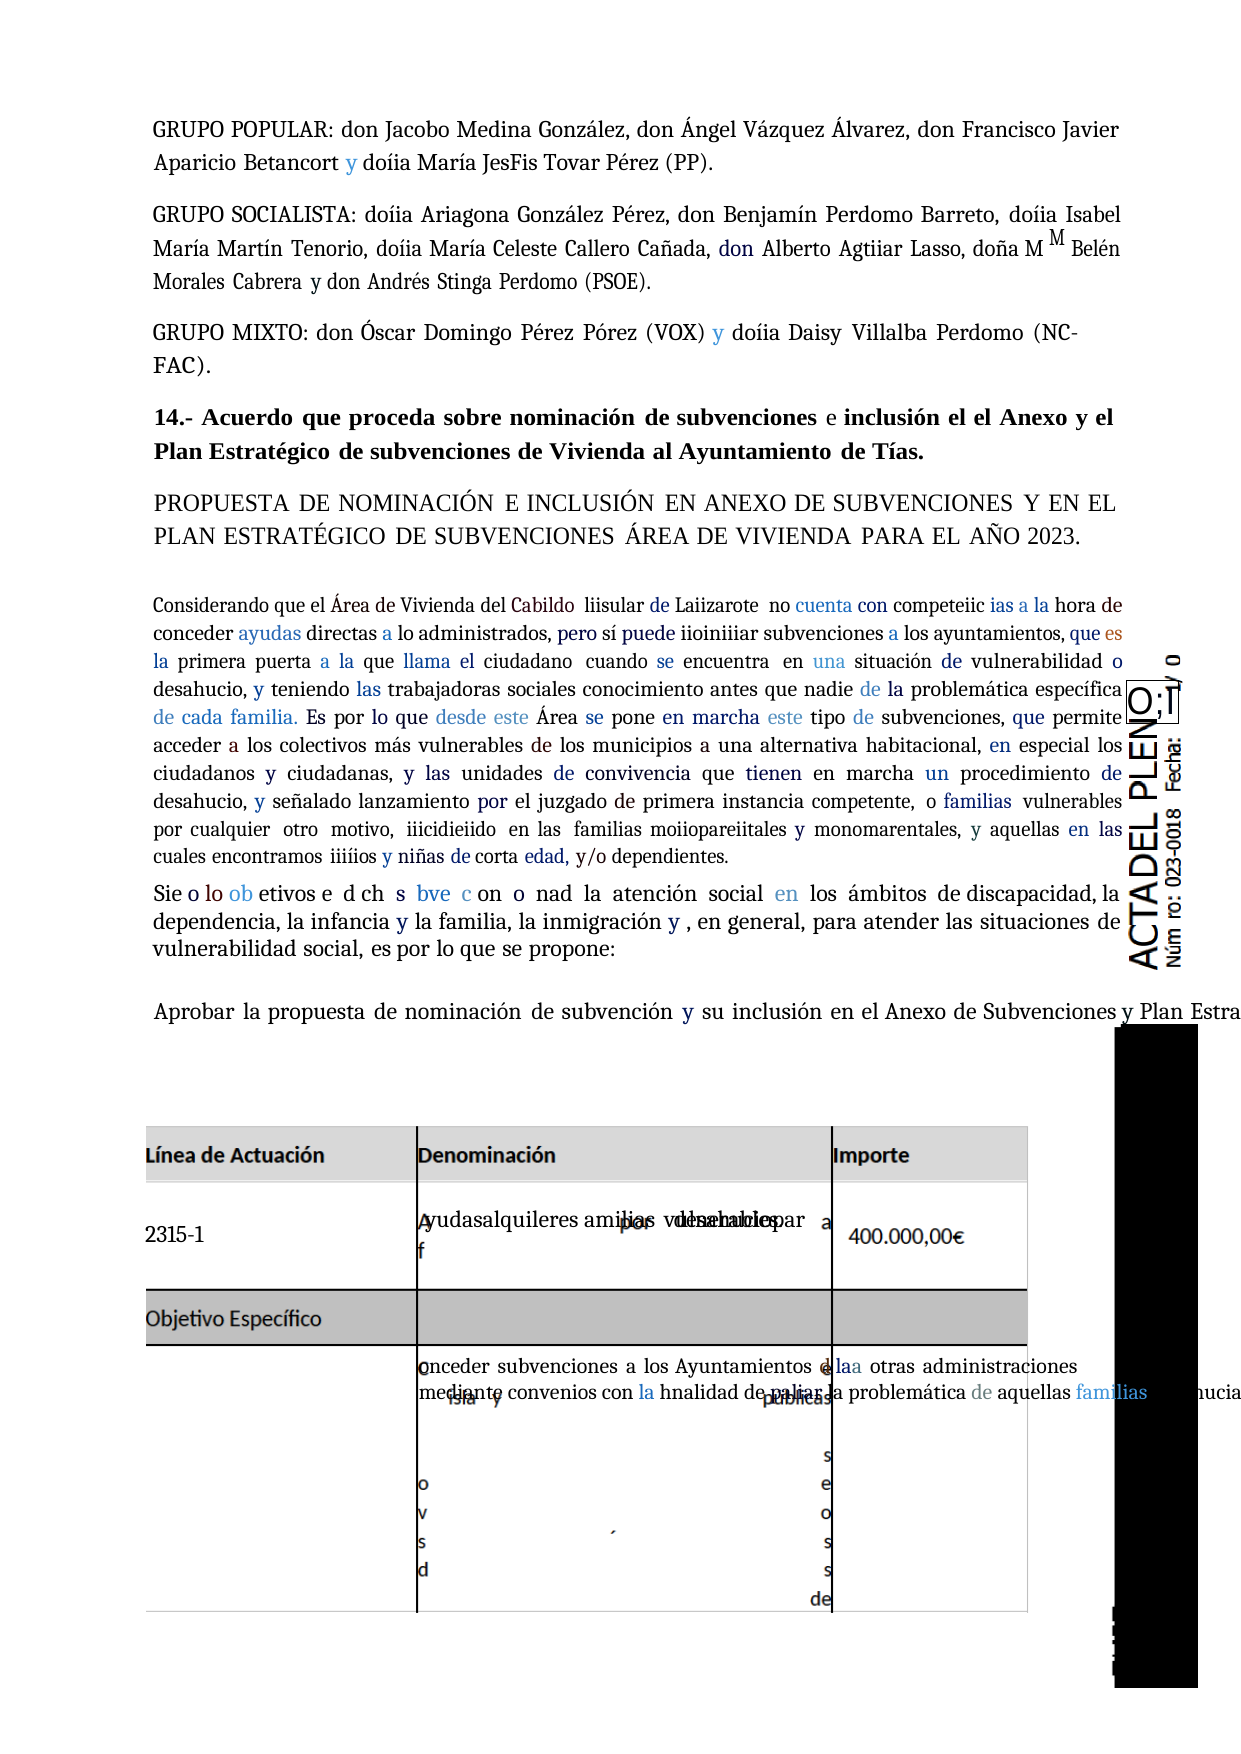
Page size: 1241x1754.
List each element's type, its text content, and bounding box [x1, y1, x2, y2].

subtitle PROPUESTA DE NOMINACIÓN E INCLUSIÓN EN ANEXO DE SUBVENCIONES Y EN EL PLAN ESTRATÉGICO DE SUBVENCIONES ÁREA DE VIVIENDA PARA EL AÑO 2023. [154, 488, 1120, 550]
text GRUPO MIXTO: don Óscar Domingo Pérez Pórez (VOX) y doíia Daisy Villalba Perdomo (NC- [153, 318, 1209, 346]
picture [1165, 655, 1181, 666]
picture [1168, 929, 1181, 944]
picture [1129, 761, 1157, 778]
text O;I [1127, 681, 1178, 723]
picture [1164, 676, 1183, 691]
picture [1129, 781, 1157, 799]
text GRUPO SOCIALISTA: doíia Ariagona González Pérez, don Benjamín Perdomo Barreto, doíia Isabel María Martín Tenorio, doíia María Celeste Callero Cañada, don Alberto Agtiiar Lasso, doña M M Belén Morales Cabrera y don Andrés Stinga Perdomo (PSOE). [153, 196, 1121, 296]
picture [146, 1024, 1198, 1688]
picture [1129, 809, 1181, 876]
picture [1128, 881, 1181, 970]
picture [1168, 896, 1181, 918]
picture [1129, 742, 1157, 759]
text Considerando que el Área de Vivienda del Cabildo liisular de Laiizarote no cuenta con competeiic ias a la hora de conceder ayudas directas a lo administrados, pero sí puede iioiniiiar subvenciones a los ayuntamientos, que es la primera puerta a la que llama el ciudadano cuando se encuentra en una situación de vulnerabilidad o desahucio, y teniendo las trabajadoras sociales conocimiento antes que nadie de la problemática específica de cada familia. Es por lo que desde este Área se pone en marcha este tipo de subvenciones, que permite acceder a los colectivos más vulnerables de los municipios a una alternativa habitacional, en especial los ciudadanos y ciudadanas, y las unidades de convivencia que tienen en marcha un procedimiento de desahucio, y señalado lanzamiento por el juzgado de primera instancia competente, o familias vulnerables por cualquier otro motivo, iiicidieiido en las familias moiiopareiitales y monomarentales, y aquellas en las cuales encontramos iiiíios y niñas de corta edad, y/o dependientes. [153, 593, 1122, 869]
picture [1165, 877, 1181, 887]
picture [1164, 738, 1181, 791]
picture [146, 1227, 153, 1240]
picture [1129, 724, 1157, 738]
text Sie o lo ob etivos e d ch s bve c on o nad la atención social en los ámbitos de discapacidad, la dependencia, la infancia y la familia, la inmigración y , en general, para atender las situaciones de vulnerabilidad social, es por lo que se propone: [153, 880, 1121, 963]
text 14.- Acuerdo que proceda sobre nominación de subvenciones e inclusión el el Anexo y el Plan Estratégico de subvenciones de Vivienda al Ayuntamiento de Tías. [153, 403, 1120, 464]
text FAC). [153, 351, 1209, 379]
text GRUPO POPULAR: don Jacobo Medina González, don Ángel Vázquez Álvarez, don Francisco Javier Aparicio Betancort y doíia María JesFis Tovar Pérez (PP). [153, 116, 1119, 176]
